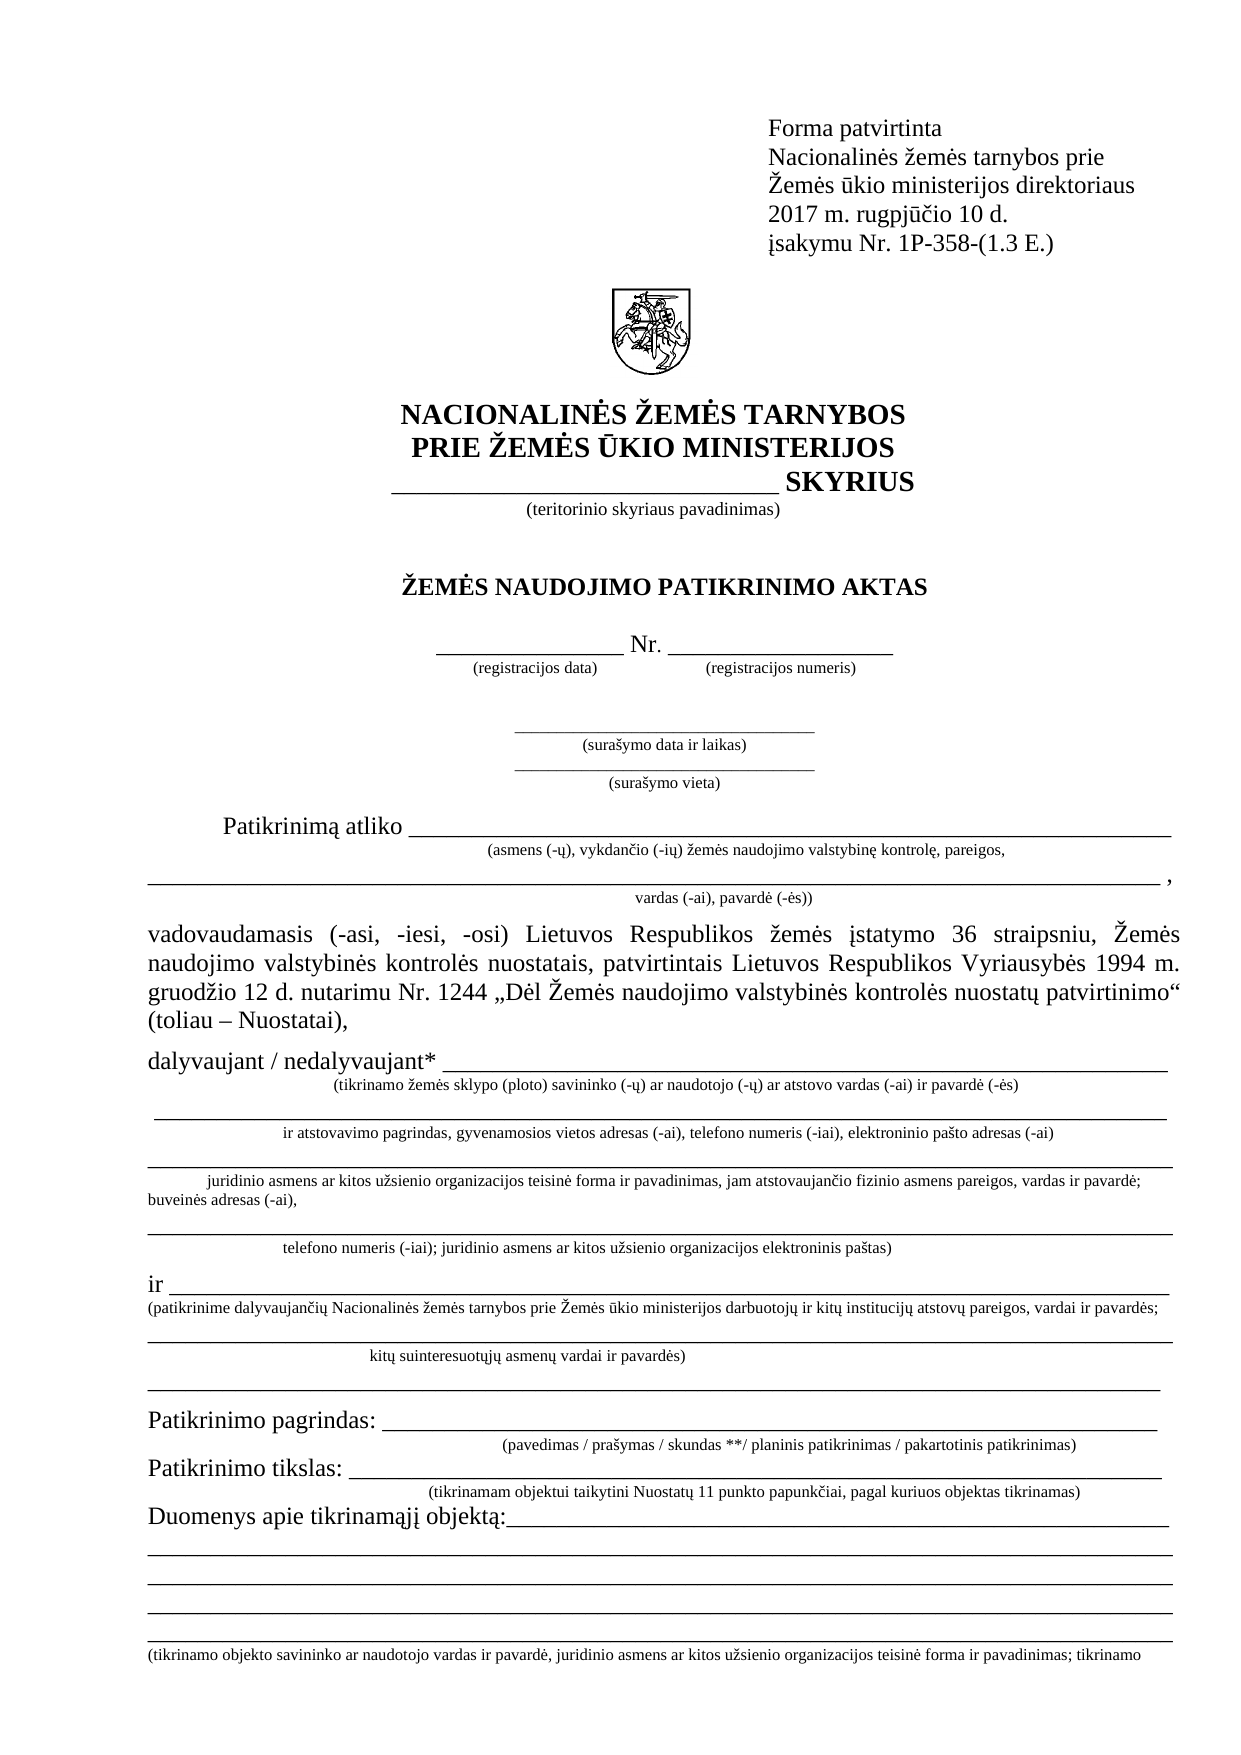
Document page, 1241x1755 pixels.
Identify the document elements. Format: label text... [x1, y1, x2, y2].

text (asmens (-ų), vykdančio (-ių) žemės naudojimo valstybinę kontrolę, pareigos, [148, 840, 1181, 859]
text (registracijos data) (registracijos numeris) [148, 658, 1181, 677]
text dalyvaujant / nedalyvaujant* __________________________________________________________ [148, 1046, 1181, 1075]
text telefono numeris (-iai); juridinio asmens ar kitos užsienio organizacijos elektroninis paštas) [148, 1238, 1181, 1257]
text __________________________________________________________________________________ [148, 1616, 1181, 1645]
text vadovaudamasis (-asi, -iesi, -osi) Lietuvos Respublikos žemės įstatymo 36 straipsniu, Žemės naudojimo valstybinės kontrolės nuostatais, patvirtintais Lietuvos Respublikos Vyriausybės 1994 m. gruodžio 12 d. nutarimu Nr. 1244 „Dėl Žemės naudojimo valstybinės kontrolės nuostatų patvirtinimo“ (toliau – Nuostatai), [148, 919, 1181, 1034]
text __________________________________________________________________________________ [148, 1530, 1181, 1559]
text ŽEMĖS NAUDOJIMO PATIKRINIMO AKTAS [148, 572, 1181, 601]
text ____________________________________ [148, 754, 1181, 773]
text (surašymo vieta) [148, 773, 1181, 792]
text __________________________________________________________________________________ [148, 1142, 1181, 1171]
text įsakymu Nr. 1P-358-(1.3 E.) [768, 228, 1181, 257]
text Žemės ūkio ministerijos direktoriaus [768, 170, 1181, 199]
text ir ________________________________________________________________________________ [148, 1269, 1181, 1298]
text (tikrinamam objektui taikytini Nuostatų 11 punkto papunkčiai, pagal kuriuos objektas tikrinamas) [148, 1482, 1181, 1501]
text 2017 m. rugpjūčio 10 d. [768, 199, 1181, 228]
text Patikrinimą atliko _____________________________________________________________ [148, 811, 1181, 840]
text __________________________________________________________________________________ [148, 1209, 1181, 1238]
text Forma patvirtinta [148, 113, 1181, 142]
text __________________________________________________________________________________ [148, 1588, 1181, 1616]
table_header Nacionalinės žemės tarnybos PRIE ŽEMĖS ŪKIO MINISTERIJOS _______________________________ skyrius (teritorinio skyriaus pavadinimas) [144, 285, 1162, 543]
text ir atstovavimo pagrindas, gyvenamosios vietos adresas (-ai), telefono numeris (-iai), elektroninio pašto adresas (-ai) [148, 1123, 1181, 1142]
text _________________________________________________________________________________ [148, 1094, 1181, 1123]
text (surašymo data ir laikas) [148, 735, 1181, 754]
text _________________________________________________________________________________ [148, 1365, 1181, 1393]
text (tikrinamo objekto savininko ar naudotojo vardas ir pavardė, juridinio asmens ar kitos užsienio organizacijos teisinė forma ir pavadinimas; tikrinamo [148, 1645, 1181, 1664]
text juridinio asmens ar kitos užsienio organizacijos teisinė forma ir pavadinimas, jam atstovaujančio fizinio asmens pareigos, vardas ir pavardė; buveinės adresas (-ai), [148, 1171, 1181, 1209]
text kitų suinteresuotųjų asmenų vardai ir pavardės) [148, 1346, 1181, 1365]
text (tikrinamo žemės sklypo (ploto) savininko (-ų) ar naudotojo (-ų) ar atstovo vardas (-ai) ir pavardė (-ės) [148, 1075, 1181, 1094]
text __________________________________________________________________________________ [148, 1317, 1181, 1346]
text __________________________________________________________________________________ [148, 1559, 1181, 1588]
text Patikrinimo tikslas: _________________________________________________________________ [148, 1453, 1181, 1482]
text Duomenys apie tikrinamąjį objektą:_____________________________________________________ [148, 1501, 1181, 1530]
text ____________________________________ [148, 716, 1181, 735]
text (pavedimas / prašymas / skundas **/ planinis patikrinimas / pakartotinis patikrinimas) [148, 1434, 1181, 1453]
text _______________ Nr. __________________ [148, 629, 1181, 658]
text vardas (-ai), pavardė (-ės)) [148, 888, 1181, 907]
text _________________________________________________________________________________ , [148, 859, 1181, 888]
text (patikrinime dalyvaujančių Nacionalinės žemės tarnybos prie Žemės ūkio ministerijos darbuotojų ir kitų institucijų atstovų pareigos, vardai ir pavardės; [148, 1298, 1181, 1317]
text Patikrinimo pagrindas: ______________________________________________________________ [148, 1406, 1181, 1434]
text Nacionalinės žemės tarnybos prie [768, 142, 1181, 170]
